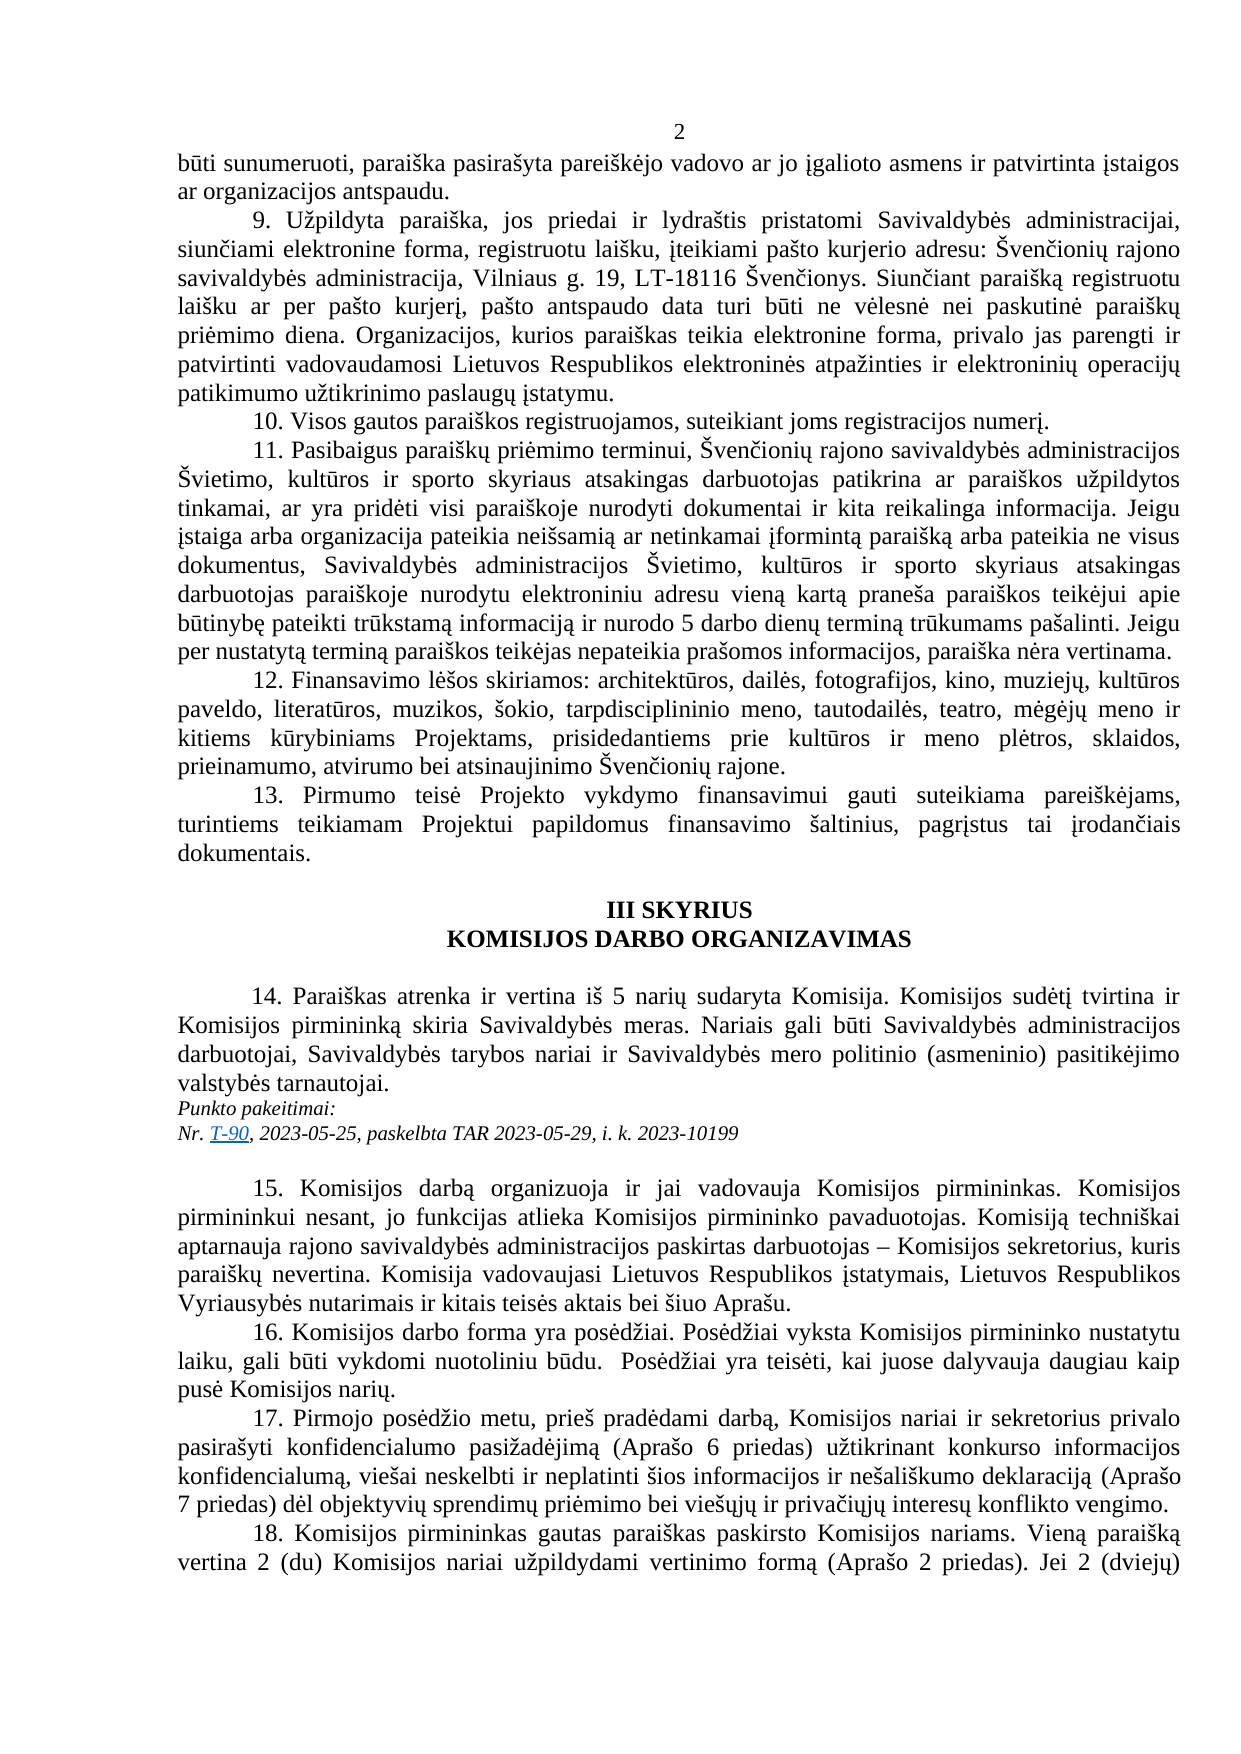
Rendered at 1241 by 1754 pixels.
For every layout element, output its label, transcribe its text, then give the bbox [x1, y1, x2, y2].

text KOMISIJOS DARBO ORGANIZAVIMAS [177, 924, 1181, 953]
text 10. Visos gautos paraiškos registruojamos, suteikiant joms registracijos numerį. [177, 406, 1181, 435]
text Punkto pakeitimai: [177, 1096, 1181, 1120]
text 18. Komisijos pirmininkas gautas paraiškas paskirsto Komisijos nariams. Vieną paraišką vertina 2 (du) Komisijos nariai užpildydami vertinimo formą (Aprašo 2 priedas). Jei 2 (dviejų) [177, 1518, 1181, 1576]
text 14. Paraiškas atrenka ir vertina iš 5 narių sudaryta Komisija. Komisijos sudėtį tvirtina ir Komisijos pirmininką skiria Savivaldybės meras. Nariais gali būti Savivaldybės administracijos darbuotojai, Savivaldybės tarybos nariai ir Savivaldybės mero politinio (asmeninio) pasitikėjimo valstybės tarnautojai. [177, 981, 1181, 1096]
text būti sunumeruoti, paraiška pasirašyta pareiškėjo vadovo ar jo įgalioto asmens ir patvirtinta įstaigos ar organizacijos antspaudu. [177, 148, 1181, 205]
text III SKYRIUS [177, 895, 1181, 924]
text 17. Pirmojo posėdžio metu, prieš pradėdami darbą, Komisijos nariai ir sekretorius privalo pasirašyti konfidencialumo pasižadėjimą (Aprašo 6 priedas) užtikrinant konkurso informacijos konfidencialumą, viešai neskelbti ir neplatinti šios informacijos ir nešališkumo deklaraciją (Aprašo 7 priedas) dėl objektyvių sprendimų priėmimo bei viešųjų ir privačiųjų interesų konflikto vengimo. [177, 1403, 1181, 1518]
text 13. Pirmumo teisė Projekto vykdymo finansavimui gauti suteikiama pareiškėjams, turintiems teikiamam Projektui papildomus finansavimo šaltinius, pagrįstus tai įrodančiais dokumentais. [177, 780, 1181, 866]
text 12. Finansavimo lėšos skiriamos: architektūros, dailės, fotografijos, kino, muziejų, kultūros paveldo, literatūros, muzikos, šokio, tarpdisciplininio meno, tautodailės, teatro, mėgėjų meno ir kitiems kūrybiniams Projektams, prisidedantiems prie kultūros ir meno plėtros, sklaidos, prieinamumo, atvirumo bei atsinaujinimo Švenčionių rajone. [177, 665, 1181, 780]
text Nr. T-90, 2023-05-25, paskelbta TAR 2023-05-29, i. k. 2023-10199 [177, 1120, 1181, 1144]
text 11. Pasibaigus paraiškų priėmimo terminui, Švenčionių rajono savivaldybės administracijos Švietimo, kultūros ir sporto skyriaus atsakingas darbuotojas patikrina ar paraiškos užpildytos tinkamai, ar yra pridėti visi paraiškoje nurodyti dokumentai ir kita reikalinga informacija. Jeigu įstaiga arba organizacija pateikia neišsamią ar netinkamai įformintą paraišką arba pateikia ne visus dokumentus, Savivaldybės administracijos Švietimo, kultūros ir sporto skyriaus atsakingas darbuotojas paraiškoje nurodytu elektroniniu adresu vieną kartą praneša paraiškos teikėjui apie būtinybę pateikti trūkstamą informaciją ir nurodo 5 darbo dienų terminą trūkumams pašalinti. Jeigu per nustatytą terminą paraiškos teikėjas nepateikia prašomos informacijos, paraiška nėra vertinama. [177, 435, 1181, 665]
text 15. Komisijos darbą organizuoja ir jai vadovauja Komisijos pirmininkas. Komisijos pirmininkui nesant, jo funkcijas atlieka Komisijos pirmininko pavaduotojas. Komisiją techniškai aptarnauja rajono savivaldybės administracijos paskirtas darbuotojas – Komisijos sekretorius, kuris paraiškų nevertina. Komisija vadovaujasi Lietuvos Respublikos įstatymais, Lietuvos Respublikos Vyriausybės nutarimais ir kitais teisės aktais bei šiuo Aprašu. [177, 1173, 1181, 1317]
text 16. Komisijos darbo forma yra posėdžiai. Posėdžiai vyksta Komisijos pirmininko nustatytu laiku, gali būti vykdomi nuotoliniu būdu. Posėdžiai yra teisėti, kai juose dalyvauja daugiau kaip pusė Komisijos narių. [177, 1317, 1181, 1403]
text 9. Užpildyta paraiška, jos priedai ir lydraštis pristatomi Savivaldybės administracijai, siunčiami elektronine forma, registruotu laišku, įteikiami pašto kurjerio adresu: Švenčionių rajono savivaldybės administracija, Vilniaus g. 19, LT-18116 Švenčionys. Siunčiant paraišką registruotu laišku ar per pašto kurjerį, pašto antspaudo data turi būti ne vėlesnė nei paskutinė paraiškų priėmimo diena. Organizacijos, kurios paraiškas teikia elektronine forma, privalo jas parengti ir patvirtinti vadovaudamosi Lietuvos Respublikos elektroninės atpažinties ir elektroninių operacijų patikimumo užtikrinimo paslaugų įstatymu. [177, 205, 1181, 406]
